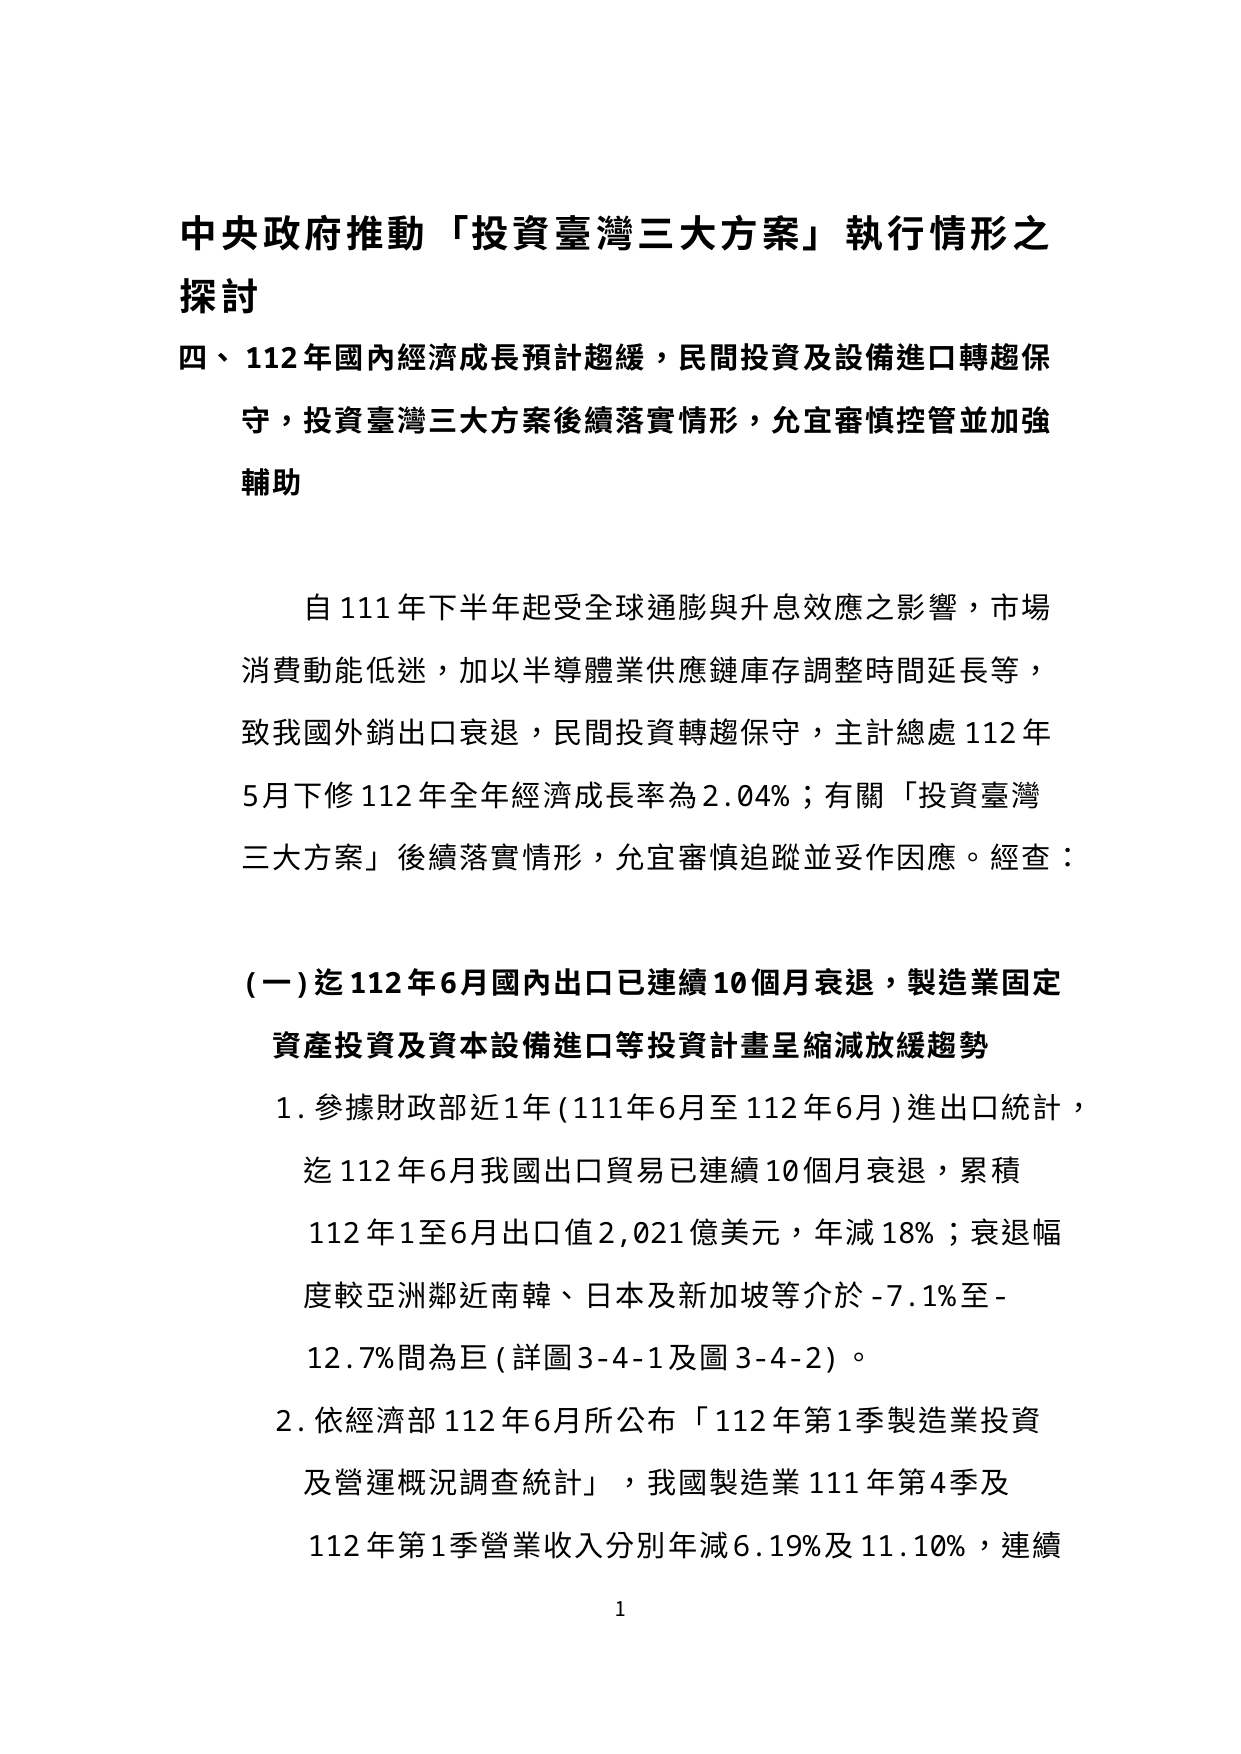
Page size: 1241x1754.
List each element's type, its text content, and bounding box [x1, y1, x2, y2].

text (一)迄112年6月國內出口已連續10個月衰退，製造業固定資產投資及資本設備進口等投資計畫呈縮減放緩趨勢 [236, 939, 1063, 1064]
text 自111年下半年起受全球通膨與升息效應之影響，市場消費動能低迷，加以半導體業供應鏈庫存調整時間延長等，致我國外銷出口衰退，民間投資轉趨保守，主計總處112年5月下修112年全年經濟成長率為2.04%；有關「投資臺灣三大方案」後續落實情形，允宜審慎追蹤並妥作因應。經查： [236, 564, 1063, 939]
text 中央政府推動「投資臺灣三大方案」執行情形之探討 [177, 189, 1063, 314]
text 四、112年國內經濟成長預計趨緩，民間投資及設備進口轉趨保守，投資臺灣三大方案後續落實情形，允宜審慎控管並加強輔助 [177, 314, 1063, 564]
text 1.參據財政部近1年(111年6月至112年6月)進出口統計，迄112年6月我國出口貿易已連續10個月衰退，累積112年1至6月出口值2,021億美元，年減18%；衰退幅度較亞洲鄰近南韓、日本及新加坡等介於-7.1%至-12.7%間為巨(詳圖3-4-1及圖3-4-2)。 [266, 1064, 1063, 1377]
text 2.依經濟部112年6月所公布「112年第1季製造業投資及營運概況調查統計」，我國製造業111年第4季及112年第1季營業收入分別年減6.19%及11.10%，連續2季衰退；半導體業紛紛調整縮減或暫緩資本支出，112年第1季整體製造業固定資產投資4,678億元，年減3.24%，其中電子零組件業增購3,179億元，逾整體製造業6成，雖仍居各業之冠，惟年減10.43%，近2年首次呈衰退(詳表3-4-1)。 [266, 1377, 1063, 1564]
